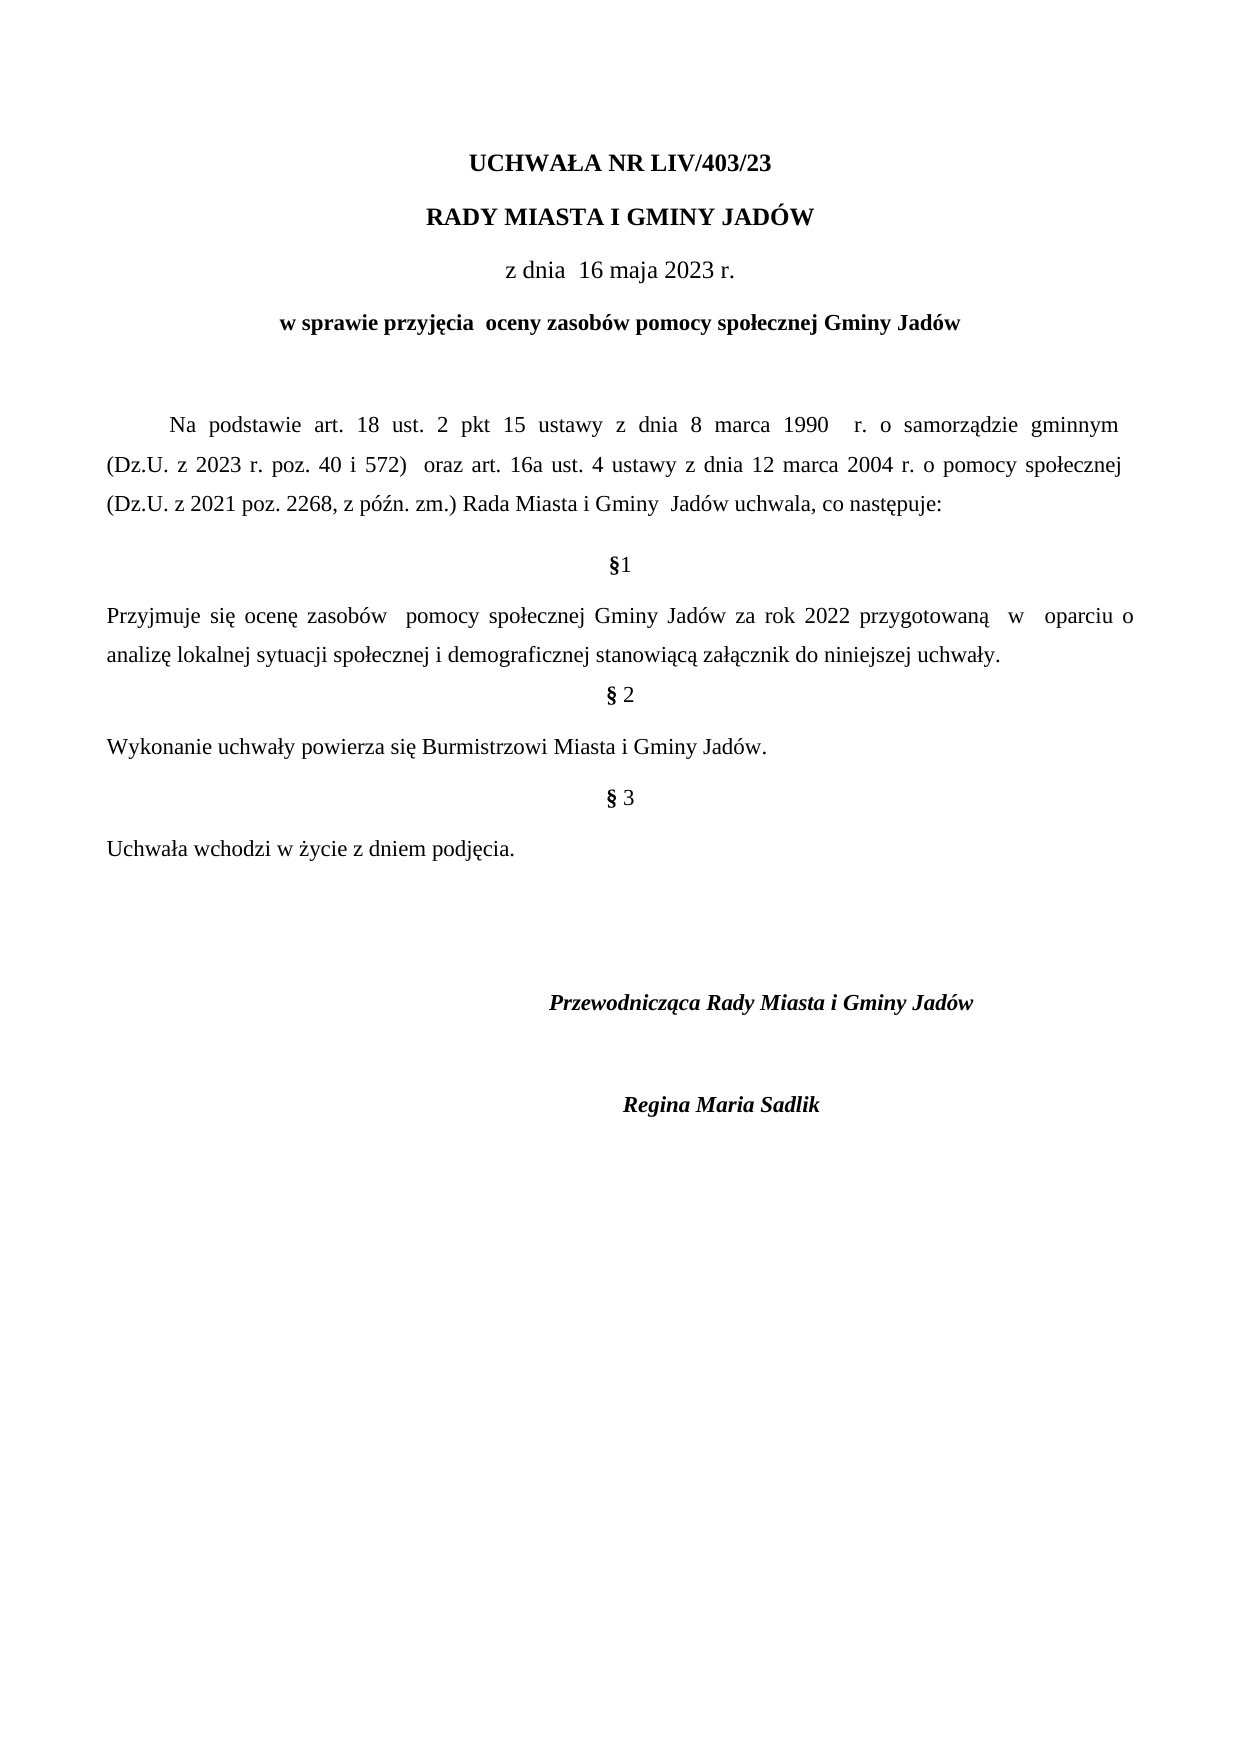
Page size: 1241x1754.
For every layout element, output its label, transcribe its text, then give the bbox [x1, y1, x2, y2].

text Przyjmuje się ocenę zasobów pomocy społecznej Gminy Jadów za rok 2022 przygotowaną w oparciu o analizę lokalnej sytuacji społecznej i demograficznej stanowiącą załącznik do niniejszej uchwały. [106, 602, 1134, 667]
text § 2 [106, 681, 1134, 707]
text Wykonanie uchwały powierza się Burmistrzowi Miasta i Gminy Jadów. [106, 733, 1134, 760]
text Uchwała wchodzi w życie z dniem podjęcia. [106, 835, 1134, 862]
text § 3 [106, 784, 1134, 811]
text UCHWAŁA NR LIV/403/23 [106, 148, 1134, 176]
text w sprawie przyjęcia oceny zasobów pomocy społecznej Gminy Jadów [106, 309, 1134, 336]
text Regina Maria Sadlik [623, 1091, 1134, 1117]
text z dnia 16 maja 2023 r. [106, 255, 1134, 284]
text Przewodnicząca Rady Miasta i Gminy Jadów [106, 988, 1134, 1015]
text §1 [106, 551, 1134, 577]
text RADY MIASTA I GMINY JADÓW [106, 202, 1134, 230]
text Na podstawie art. 18 ust. 2 pkt 15 ustawy z dnia 8 marca 1990 r. o samorządzie gminnym (Dz.U. z 2023 r. poz. 40 i 572) oraz art. 16a ust. 4 ustawy z dnia 12 marca 2004 r. o pomocy społecznej (Dz.U. z 2021 poz. 2268, z późn. zm.) Rada Miasta i Gminy Jadów uchwala, co następuje: [106, 411, 1134, 517]
